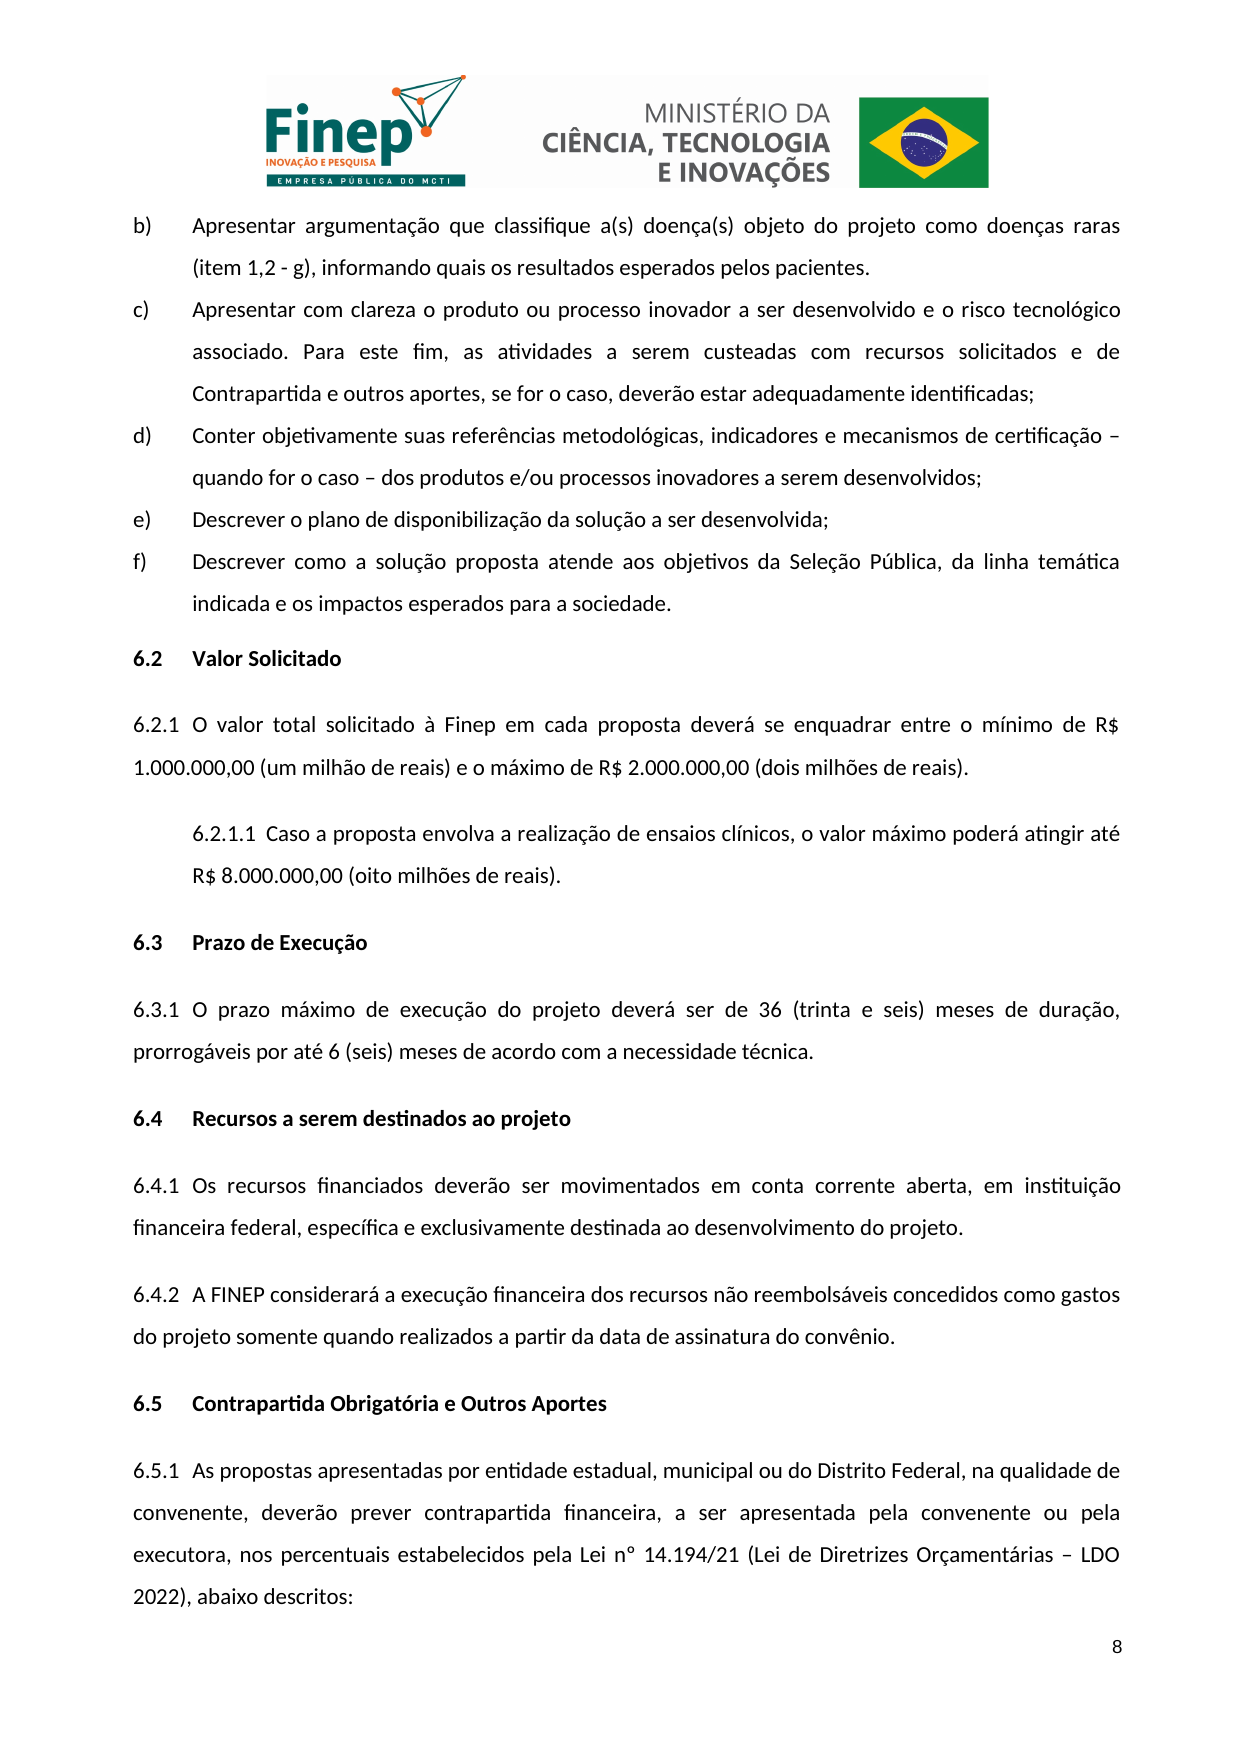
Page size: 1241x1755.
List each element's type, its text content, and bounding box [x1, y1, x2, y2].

list O prazo máximo de execução do projeto deverá ser de 36 (trinta e seis) meses de duração, prorrogáveis por até 6 (seis) meses de acordo com a necessidade técnica. [133, 996, 1122, 1066]
list Recursos a serem destinados ao projeto [133, 1104, 1122, 1132]
list Caso a proposta envolva a realização de ensaios clínicos, o valor máximo poderá atingir até R$ 8.000.000,00 (oito milhões de reais). [192, 819, 1122, 889]
list Apresentar com clareza o produto ou processo inovador a ser desenvolvido e o risco tecnológico associado. Para este fim, as atividades a serem custeadas com recursos solicitados e de Contrapartida e outros aportes, se for o caso, deverão estar adequadamente identificadas; [133, 295, 1122, 407]
list Apresentar argumentação que classifique a(s) doença(s) objeto do projeto como doenças raras (item 1,2 - g), informando quais os resultados esperados pelos pacientes. [133, 211, 1122, 281]
list As propostas apresentadas por entidade estadual, municipal ou do Distrito Federal, na qualidade de convenente, deverão prever contrapartida financeira, a ser apresentada pela convenente ou pela executora, nos percentuais estabelecidos pela Lei nº 14.194/21 (Lei de Diretrizes Orçamentárias – LDO 2022), abaixo descritos: [133, 1456, 1122, 1610]
list O valor total solicitado à Finep em cada proposta deverá se enquadrar entre o mínimo de R$ 1.000.000,00 (um milhão de reais) e o máximo de R$ 2.000.000,00 (dois milhões de reais). [133, 711, 1122, 781]
list Valor Solicitado [133, 644, 1122, 672]
list Descrever como a solução proposta atende aos objetivos da Seleção Pública, da linha temática indicada e os impactos esperados para a sociedade. [133, 547, 1122, 617]
list Contrapartida Obrigatória e Outros Aportes [133, 1389, 1122, 1417]
list Prazo de Execução [133, 928, 1122, 957]
list Conter objetivamente suas referências metodológicas, indicadores e mecanismos de certificação – quando for o caso – dos produtos e/ou processos inovadores a serem desenvolvidos; [133, 421, 1122, 491]
list A FINEP considerará a execução financeira dos recursos não reembolsáveis concedidos como gastos do projeto somente quando realizados a partir da data de assinatura do convênio. [133, 1280, 1122, 1350]
list Descrever o plano de disponibilização da solução a ser desenvolvida; [133, 505, 1122, 533]
list Os recursos financiados deverão ser movimentados em conta corrente aberta, em instituição financeira federal, específica e exclusivamente destinada ao desenvolvimento do projeto. [133, 1171, 1122, 1241]
